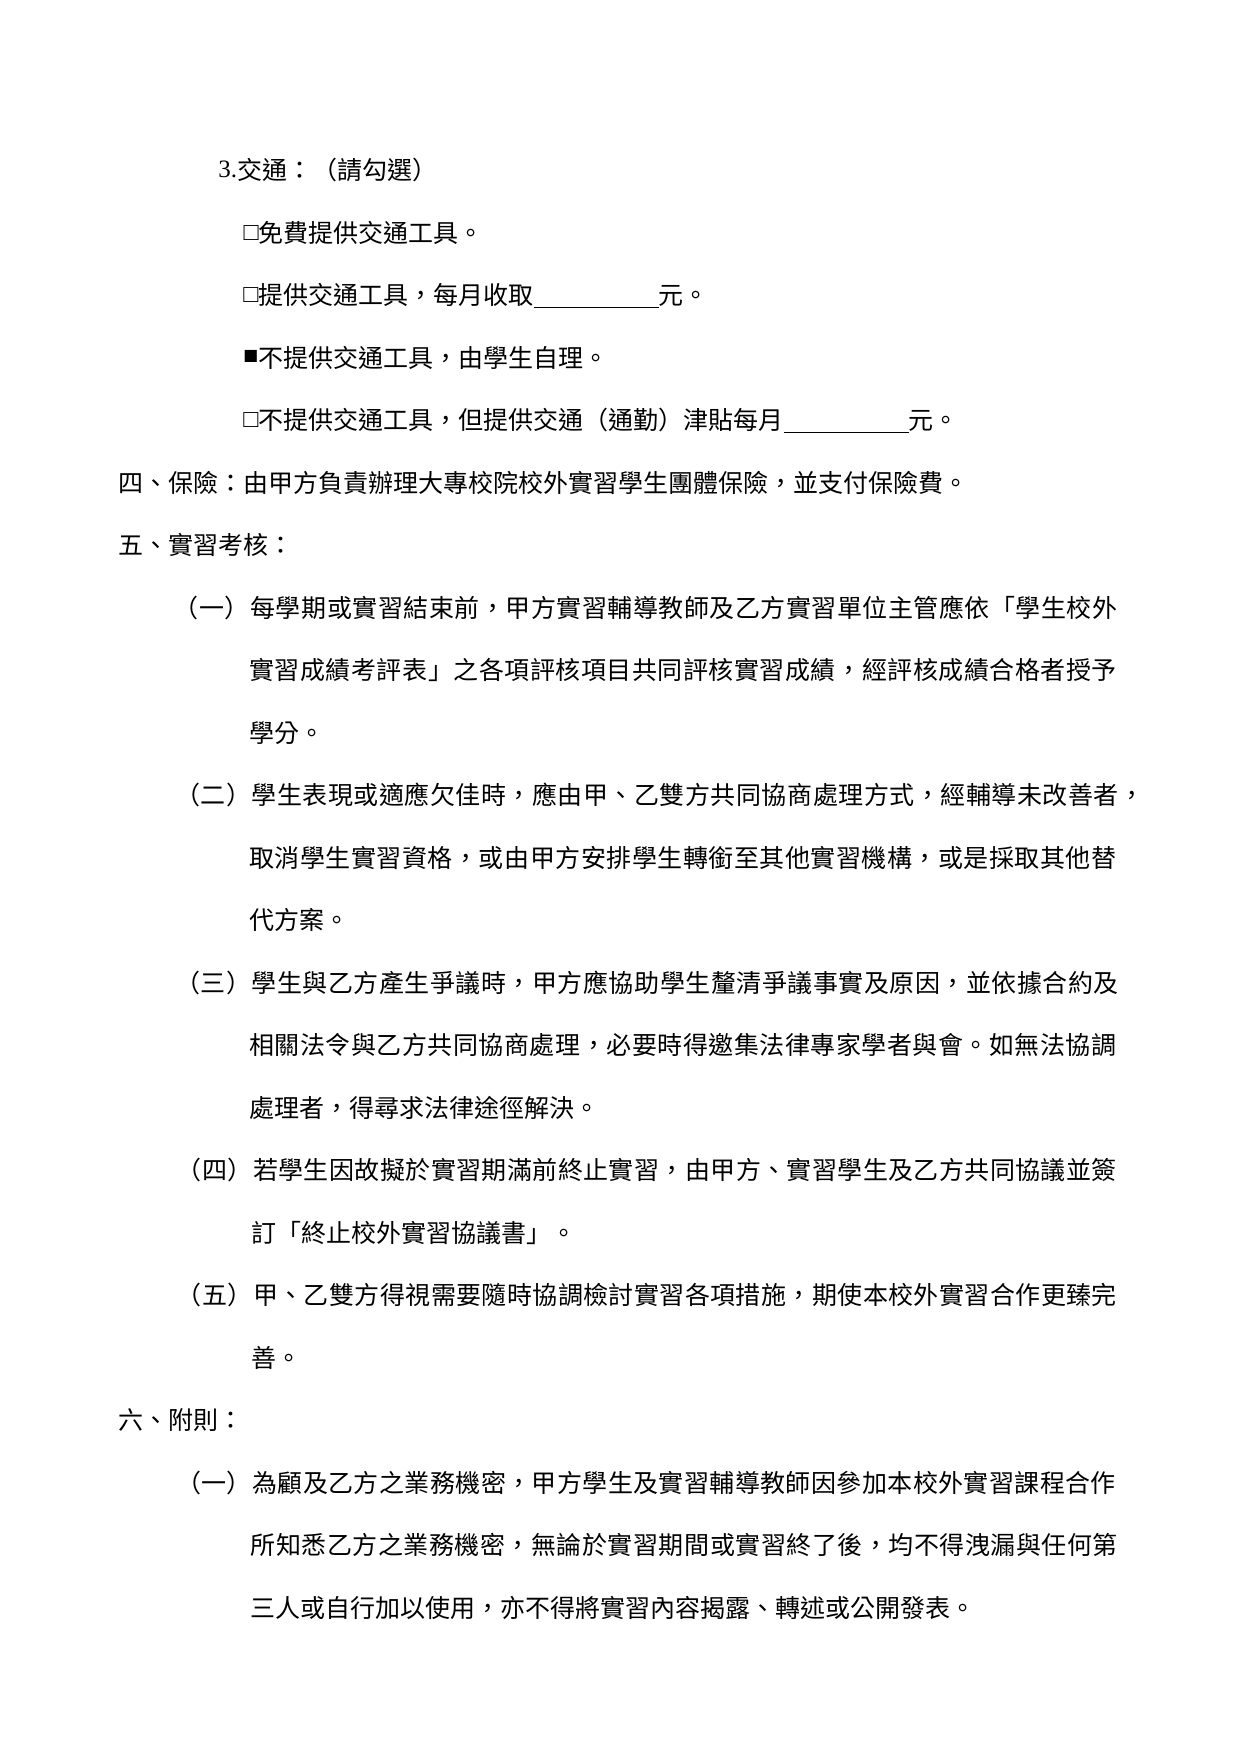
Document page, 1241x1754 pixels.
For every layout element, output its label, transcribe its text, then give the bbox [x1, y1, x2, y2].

text 3.交通：（請勾選） [118, 127, 1119, 189]
text （一）每學期或實習結束前，甲方實習輔導教師及乙方實習單位主管應依「學生校外實習成績考評表」之各項評核項目共同評核實習成績，經評核成績合格者授予學分。 [174, 564, 1119, 752]
text （二）學生表現或適應欠佳時，應由甲、乙雙方共同協商處理方式，經輔導未改善者，取消學生實習資格，或由甲方安排學生轉銜至其他實習機構，或是採取其他替代方案。 [175, 752, 1119, 939]
text 四、保險：由甲方負責辦理大專校院校外實習學生團體保險，並支付保險費。 [118, 439, 1119, 502]
text （五）甲、乙雙方得視需要隨時協調檢討實習各項措施，期使本校外實習合作更臻完善。 [177, 1252, 1119, 1377]
text 五、實習考核： [118, 502, 1119, 564]
text □不提供交通工具，但提供交通（通勤）津貼每月 元。 [243, 377, 1119, 439]
text □提供交通工具，每月收取 元。 [243, 252, 1119, 314]
text □免費提供交通工具。 [118, 189, 1119, 252]
text 六、附則： [118, 1377, 1119, 1439]
text （三）學生與乙方產生爭議時，甲方應協助學生釐清爭議事實及原因，並依據合約及相關法令與乙方共同協商處理，必要時得邀集法律專家學者與會。如無法協調處理者，得尋求法律途徑解決。 [175, 939, 1119, 1127]
text （四）若學生因故擬於實習期滿前終止實習，由甲方、實習學生及乙方共同協議並簽訂「終止校外實習協議書」。 [177, 1127, 1119, 1252]
text ■不提供交通工具，由學生自理。 [243, 314, 1119, 377]
text （一）為顧及乙方之業務機密，甲方學生及實習輔導教師因參加本校外實習課程合作所知悉乙方之業務機密，無論於實習期間或實習終了後，均不得洩漏與任何第三人或自行加以使用，亦不得將實習內容揭露、轉述或公開發表。 [176, 1439, 1119, 1627]
